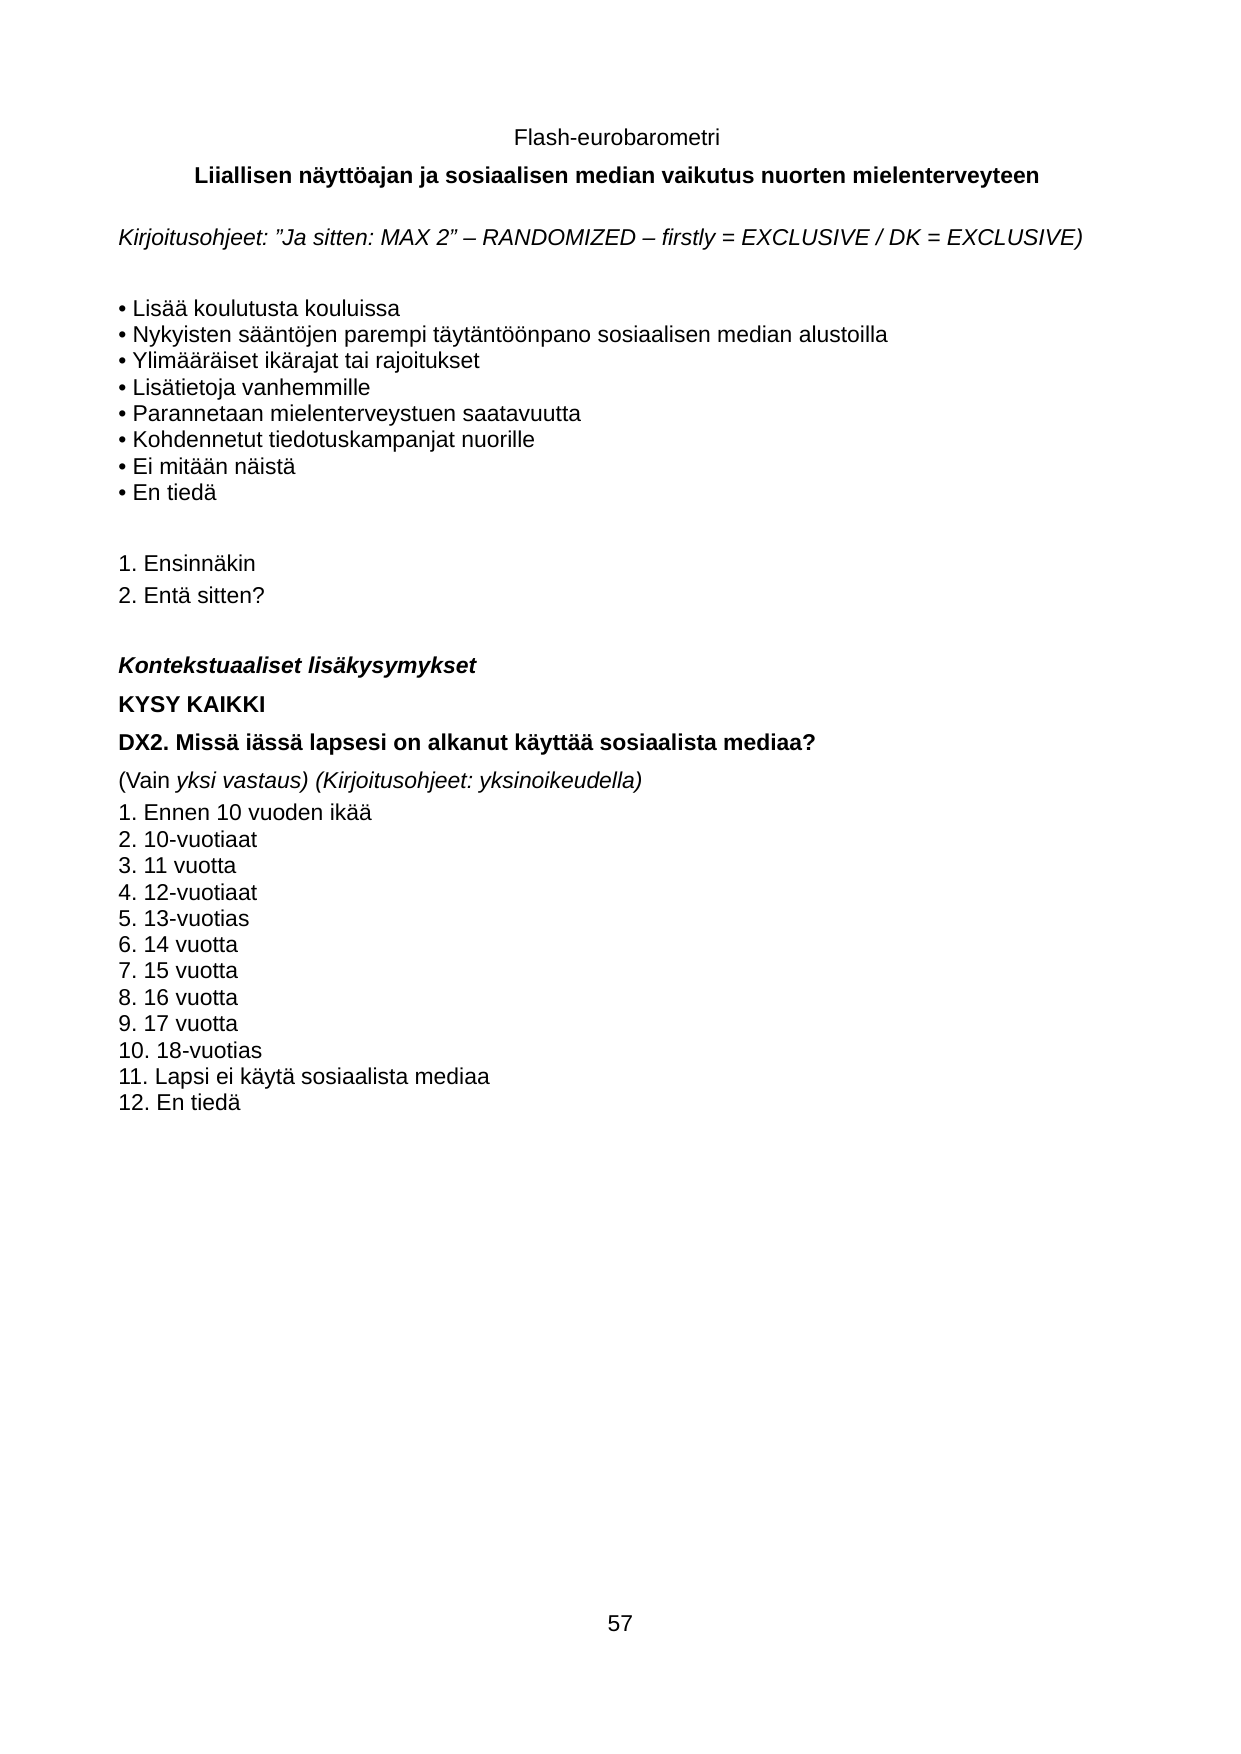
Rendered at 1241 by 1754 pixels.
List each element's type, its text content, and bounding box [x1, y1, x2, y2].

text 2. 10-vuotiaat [118, 826, 1122, 852]
text 10. 18-vuotias [118, 1037, 1122, 1063]
text (Vain yksi vastaus) (Kirjoitusohjeet: yksinoikeudella) [118, 767, 1122, 793]
text 11. Lapsi ei käytä sosiaalista mediaa [118, 1063, 1122, 1089]
text • Lisätietoja vanhemmille [118, 374, 1122, 400]
text 3. 11 vuotta [118, 852, 1122, 878]
text 12. En tiedä [118, 1089, 1122, 1116]
text 8. 16 vuotta [118, 984, 1122, 1010]
text Kirjoitusohjeet: ”Ja sitten: MAX 2” – RANDOMIZED – firstly = EXCLUSIVE / DK = EXCLUSIVE) [118, 224, 1122, 250]
text 9. 17 vuotta [118, 1010, 1122, 1037]
text • En tiedä [118, 479, 1122, 505]
text • Ylimääräiset ikärajat tai rajoitukset [118, 347, 1122, 374]
text • Ei mitään näistä [118, 453, 1122, 479]
text 7. 15 vuotta [118, 957, 1122, 984]
text • Parannetaan mielenterveystuen saatavuutta [118, 400, 1122, 426]
text Kontekstuaaliset lisäkysymykset [118, 652, 1122, 679]
text 5. 13-vuotias [118, 905, 1122, 931]
text 2. Entä sitten? [118, 582, 1122, 608]
text KYSY KAIKKI [118, 691, 1122, 717]
text • Nykyisten sääntöjen parempi täytäntöönpano sosiaalisen median alustoilla [118, 321, 1122, 347]
text • Lisää koulutusta kouluissa [118, 294, 1122, 321]
text • Kohdennetut tiedotuskampanjat nuorille [118, 426, 1122, 453]
text 1. Ensinnäkin [118, 549, 1122, 576]
text 4. 12-vuotiaat [118, 878, 1122, 905]
text DX2. Missä iässä lapsesi on alkanut käyttää sosiaalista mediaa? [118, 729, 1122, 755]
text 1. Ennen 10 vuoden ikää [118, 799, 1122, 826]
text 6. 14 vuotta [118, 931, 1122, 957]
